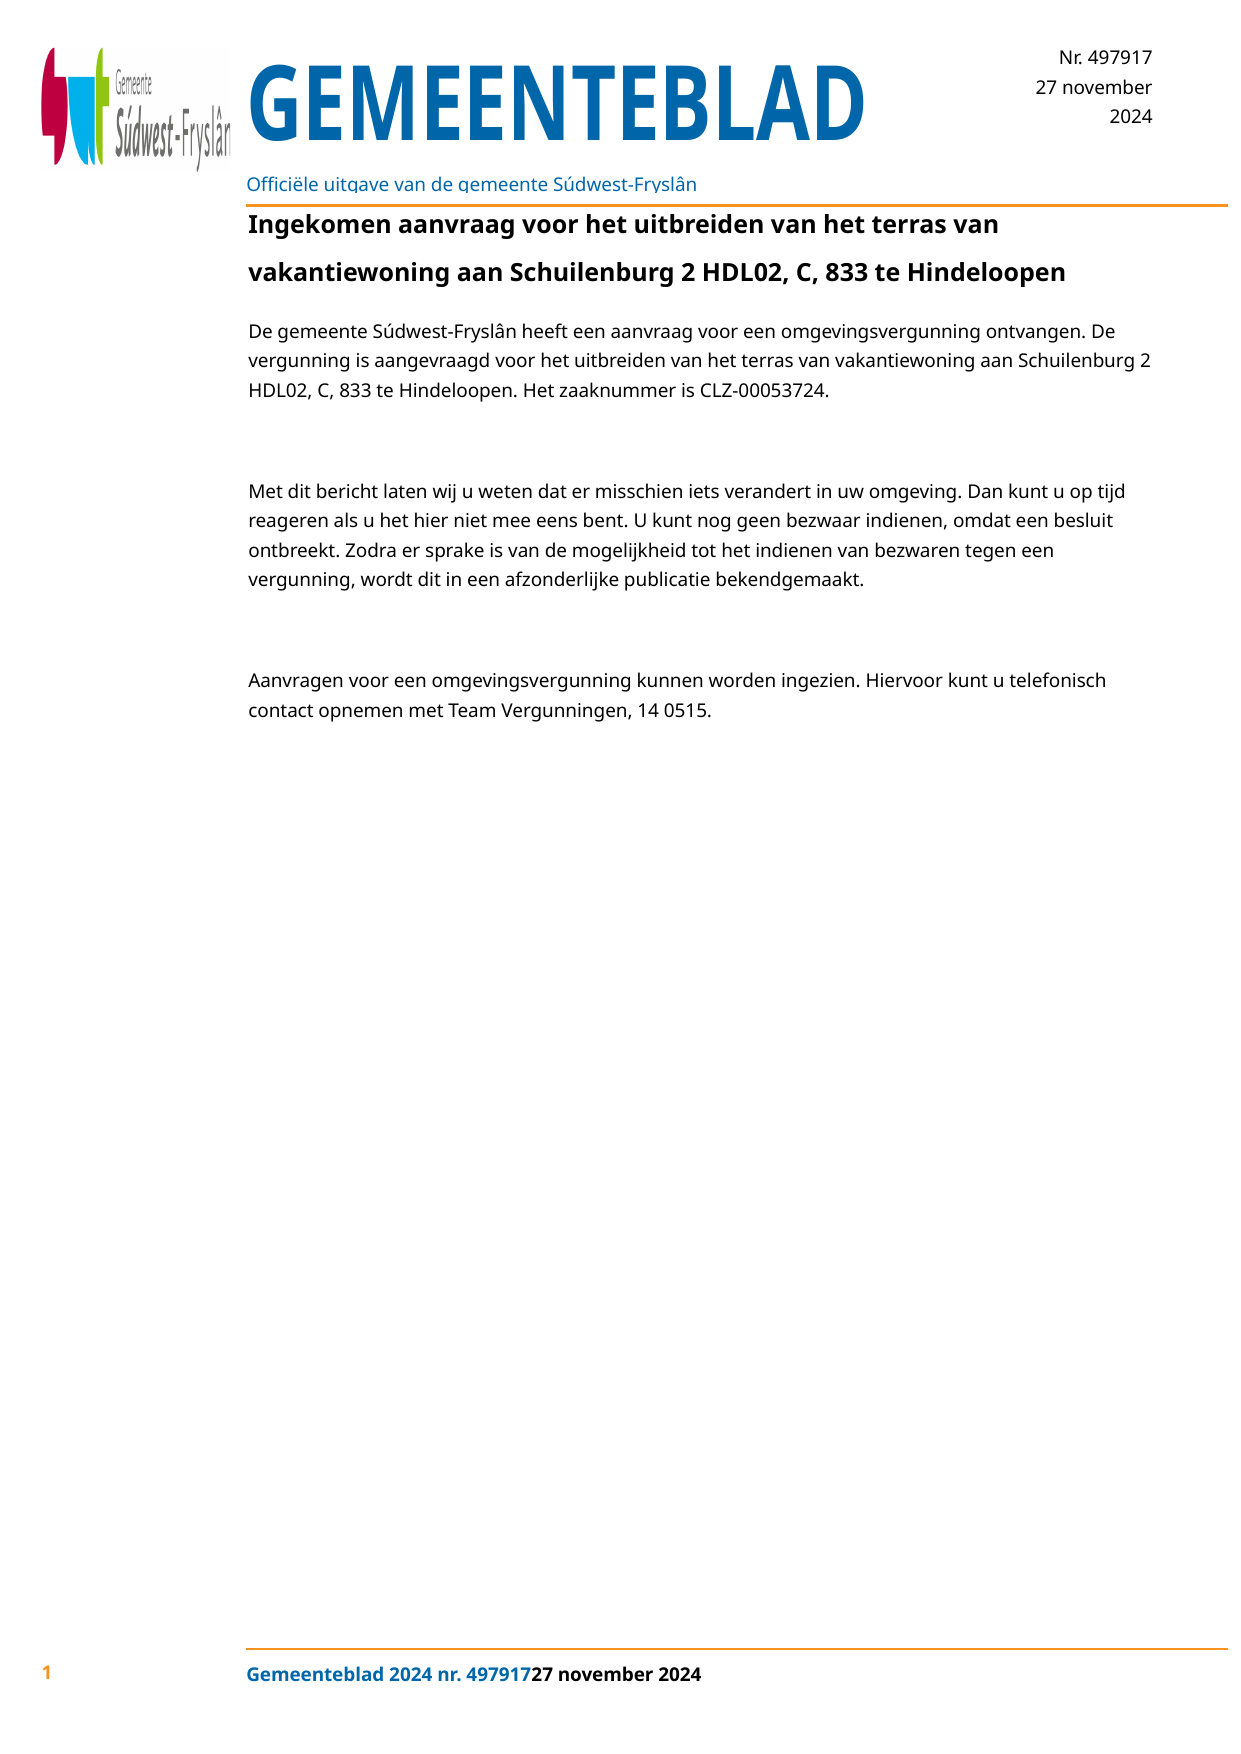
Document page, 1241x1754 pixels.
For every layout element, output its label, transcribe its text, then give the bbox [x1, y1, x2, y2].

picture [41, 47, 231, 172]
text De gemeente Súdwest-Fryslân heeft een aanvraag voor een omgevingsvergunning ontvangen. De vergunning is aangevraagd voor het uitbreiden van het terras van vakantiewoning aan Schuilenburg 2 HDL02, C, 833 te Hindeloopen. Het zaaknummer is CLZ-00053724. [248, 318, 1152, 403]
text Aanvragen voor een omgevingsvergunning kunnen worden ingezien. Hiervoor kunt u telefonisch contact opnemen met Team Vergunningen, 14 0515. [248, 667, 1152, 723]
text Ingekomen aanvraag voor het uitbreiden van het terras van vakantiewoning aan Schuilenburg 2 HDL02, C, 833 te Hindeloopen [248, 207, 1152, 288]
text Met dit bericht laten wij u weten dat er misschien iets verandert in uw omgeving. Dan kunt u op tijd reageren als u het hier niet mee eens bent. U kunt nog geen bezwaar indienen, omdat een besluit ontbreekt. Zodra er sprake is van de mogelijkheid tot het indienen van bezwaren tegen een vergunning, wordt dit in een afzonderlijke publicatie bekendgemaakt. [248, 478, 1152, 592]
